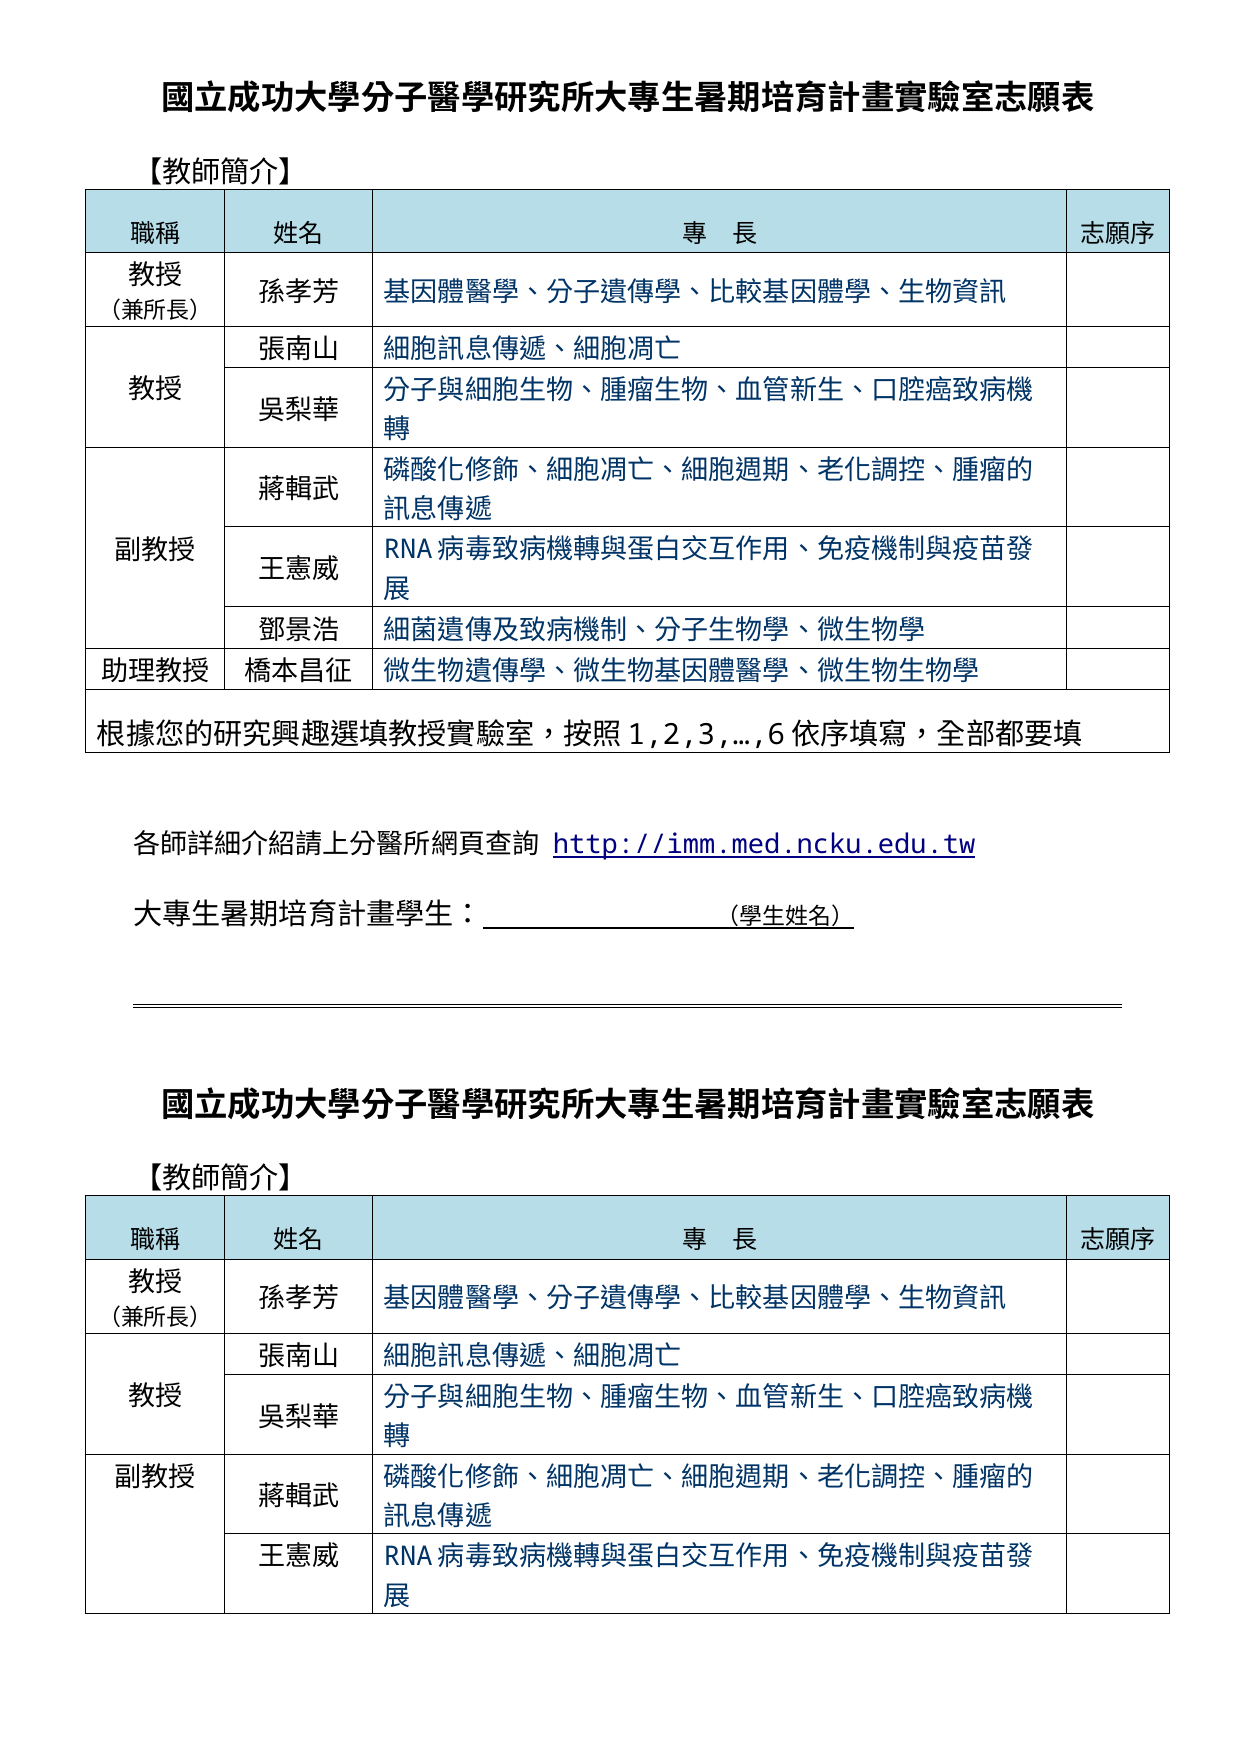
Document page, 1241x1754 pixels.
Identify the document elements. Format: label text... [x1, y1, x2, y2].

table_cell 細胞訊息傳遞、細胞凋亡 [373, 327, 1066, 367]
table_cell 教授 [86, 327, 224, 447]
table_cell 教授 [86, 1334, 224, 1453]
table_cell 助理教授 [86, 649, 224, 689]
table_cell [1067, 649, 1169, 689]
table_cell [1067, 1334, 1169, 1374]
table_cell 王憲威 [225, 1534, 372, 1613]
table_cell 基因體醫學、分子遺傳學、比較基因體學、生物資訊 [373, 1260, 1066, 1332]
table_cell 微生物遺傳學、微生物基因體醫學、微生物生物學 [373, 649, 1066, 689]
table_cell 磷酸化修飾、細胞凋亡、細胞週期、老化調控、腫瘤的訊息傳遞 [373, 448, 1066, 526]
table_header 志願序 [1067, 1196, 1169, 1259]
table_cell 根據您的研究興趣選填教授實驗室，按照1,2,3,…,6依序填寫，全部都要填 [86, 690, 1169, 752]
text 【教師簡介】 [133, 1164, 1122, 1195]
table_cell RNA病毒致病機轉與蛋白交互作用、免疫機制與疫苗發展 [373, 527, 1066, 606]
table_header 專 長 [373, 1196, 1066, 1259]
table_cell 張南山 [225, 327, 372, 367]
table_cell 蔣輯武 [225, 448, 372, 526]
text 大專生暑期培育計畫學生： （學生姓名） [133, 899, 1122, 931]
table_cell 副教授 [86, 448, 224, 648]
table_cell 孫孝芳 [225, 1260, 372, 1332]
table_cell 吳梨華 [225, 1375, 372, 1453]
table_cell 橋本昌征 [225, 649, 372, 689]
table_cell [1067, 368, 1169, 447]
table_header 姓名 [225, 1196, 372, 1259]
table_cell 磷酸化修飾、細胞凋亡、細胞週期、老化調控、腫瘤的訊息傳遞 [373, 1455, 1066, 1533]
table_cell 孫孝芳 [225, 253, 372, 326]
table_cell [1067, 253, 1169, 326]
table_cell [1067, 448, 1169, 526]
table_cell RNA病毒致病機轉與蛋白交互作用、免疫機制與疫苗發展 [373, 1534, 1066, 1613]
text 【教師簡介】 [133, 157, 1122, 188]
table_cell 副教授 [86, 1455, 224, 1613]
table_cell 基因體醫學、分子遺傳學、比較基因體學、生物資訊 [373, 253, 1066, 326]
table_cell 教授 （兼所長） [86, 253, 224, 326]
table_cell 細菌遺傳及致病機制、分子生物學、微生物學 [373, 607, 1066, 648]
table_cell [1067, 527, 1169, 606]
text 國立成功大學分子醫學研究所大專生暑期培育計畫實驗室志願表 [133, 1088, 1122, 1124]
table_cell [1067, 607, 1169, 648]
table_cell 細胞訊息傳遞、細胞凋亡 [373, 1334, 1066, 1374]
table_cell 分子與細胞生物、腫瘤生物、血管新生、口腔癌致病機轉 [373, 1375, 1066, 1453]
table_cell 分子與細胞生物、腫瘤生物、血管新生、口腔癌致病機轉 [373, 368, 1066, 447]
table_cell 教授 （兼所長） [86, 1260, 224, 1332]
table_header 志願序 [1067, 190, 1169, 252]
table_cell [1067, 1455, 1169, 1533]
table_header 專 長 [373, 190, 1066, 252]
table_header 姓名 [225, 190, 372, 252]
table_cell [1067, 1260, 1169, 1332]
table_cell 鄧景浩 [225, 607, 372, 648]
table_cell [1067, 1534, 1169, 1613]
table_cell 張南山 [225, 1334, 372, 1374]
table_header 職稱 [86, 190, 224, 252]
table_cell 蔣輯武 [225, 1455, 372, 1533]
table_header 職稱 [86, 1196, 224, 1259]
table_cell 王憲威 [225, 527, 372, 606]
table_cell [1067, 327, 1169, 367]
table_cell 吳梨華 [225, 368, 372, 447]
table_cell [1067, 1375, 1169, 1453]
text 各師詳細介紹請上分醫所網頁查詢 http://imm.med.ncku.edu.tw [133, 830, 1122, 859]
text 國立成功大學分子醫學研究所大專生暑期培育計畫實驗室志願表 [133, 81, 1122, 117]
